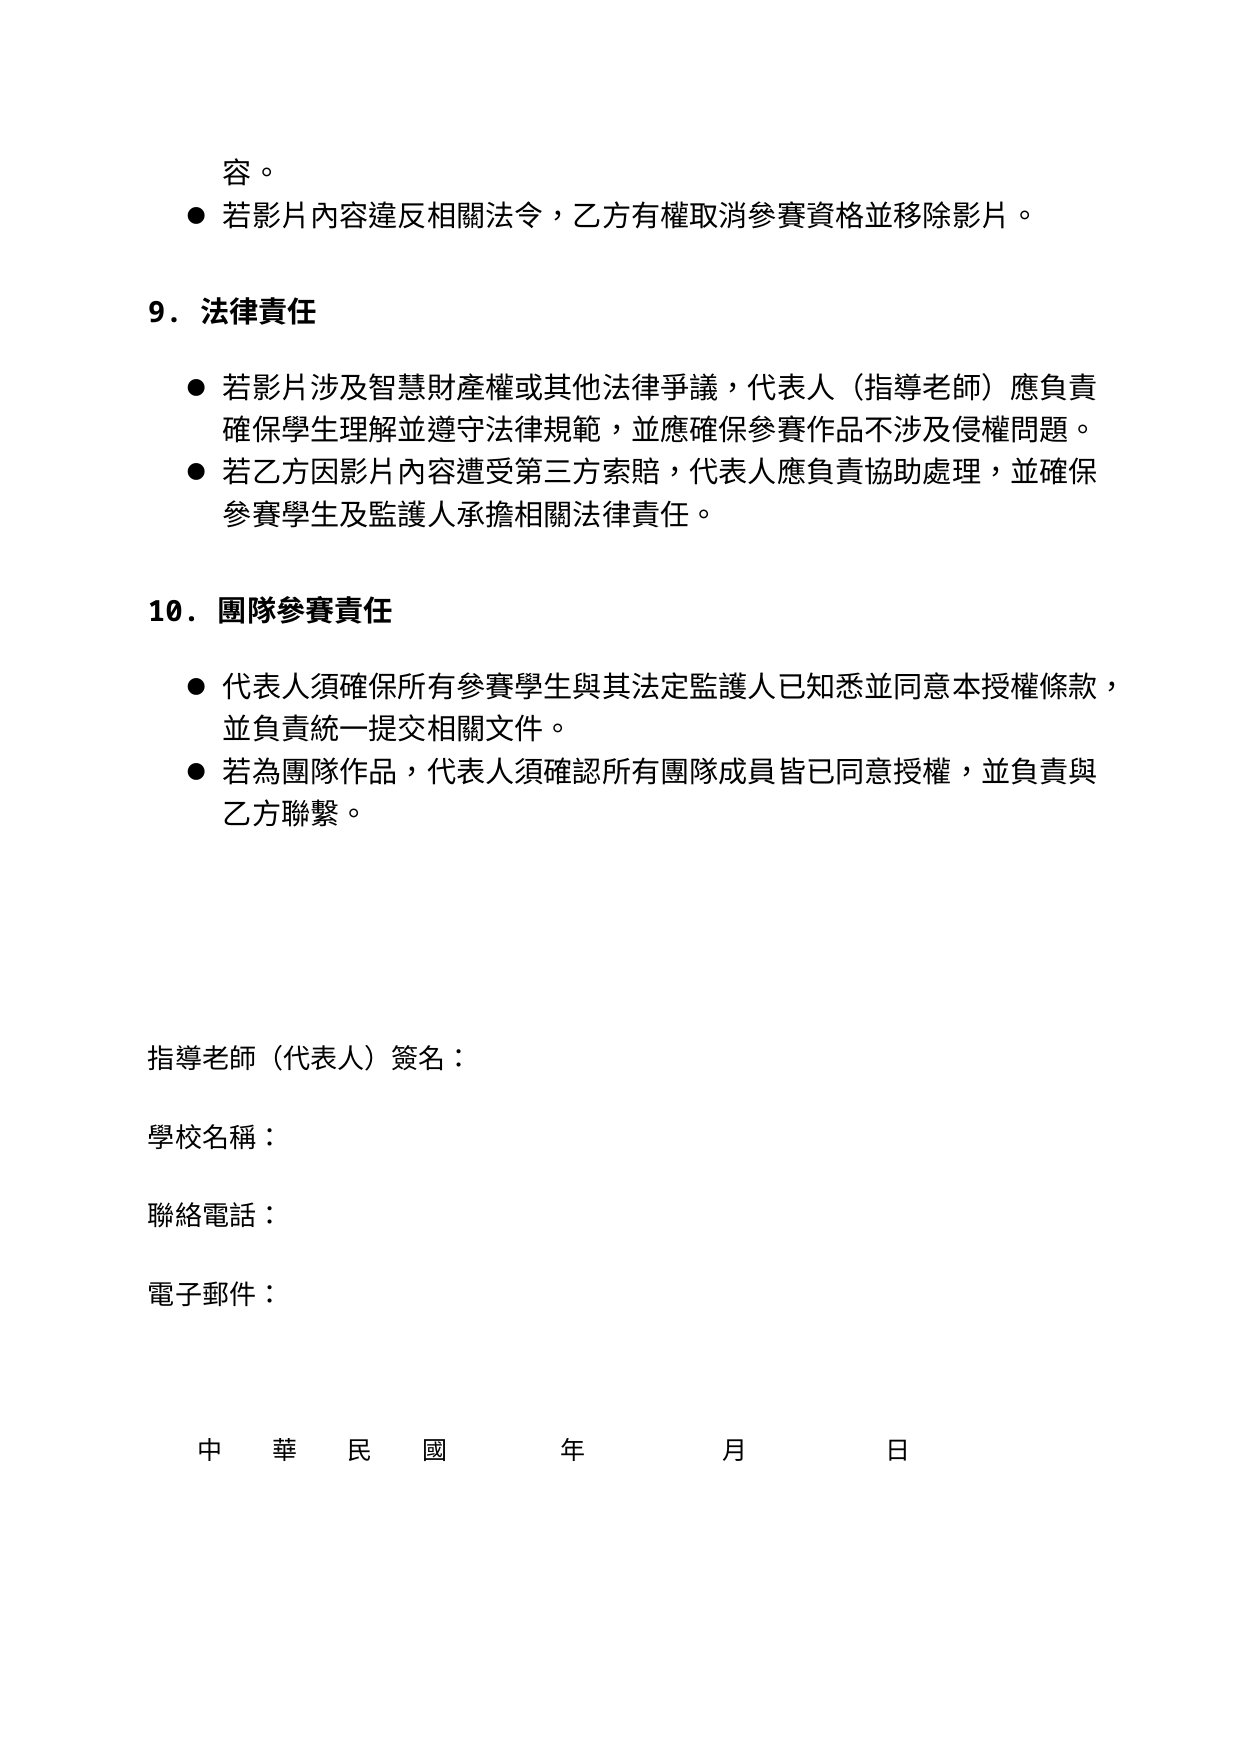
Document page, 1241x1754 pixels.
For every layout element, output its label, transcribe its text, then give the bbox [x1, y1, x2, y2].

text 聯絡電話： [148, 1194, 1102, 1233]
text 電子郵件： [148, 1273, 1102, 1312]
list 若影片涉及智慧財產權或其他法律爭議，代表人（指導老師）應負責確保學生理解並遵守法律規範，並應確保參賽作品不涉及侵權問題。 [185, 364, 1102, 449]
list 若影片內容違反相關法令，乙方有權取消參賽資格並移除影片。 [185, 192, 1102, 234]
list 參賽作品不得涉及色情、暴力、歧視、誹謗、侵害隱私或其他違法內容。 [185, 150, 1102, 192]
subtitle 9. 法律責任 [148, 289, 1102, 331]
subtitle 10. 團隊參賽責任 [148, 588, 1102, 630]
text 學校名稱： [148, 1116, 1102, 1155]
list 若為團隊作品，代表人須確認所有團隊成員皆已同意授權，並負責與乙方聯繫。 [185, 748, 1102, 833]
text 中 華 民 國 年 月 日 [148, 1431, 1102, 1467]
list 若乙方因影片內容遭受第三方索賠，代表人應負責協助處理，並確保參賽學生及監護人承擔相關法律責任。 [185, 449, 1102, 534]
text 指導老師（代表人）簽名： [148, 1037, 1102, 1076]
list 代表人須確保所有參賽學生與其法定監護人已知悉並同意本授權條款，並負責統一提交相關文件。 [185, 663, 1102, 748]
